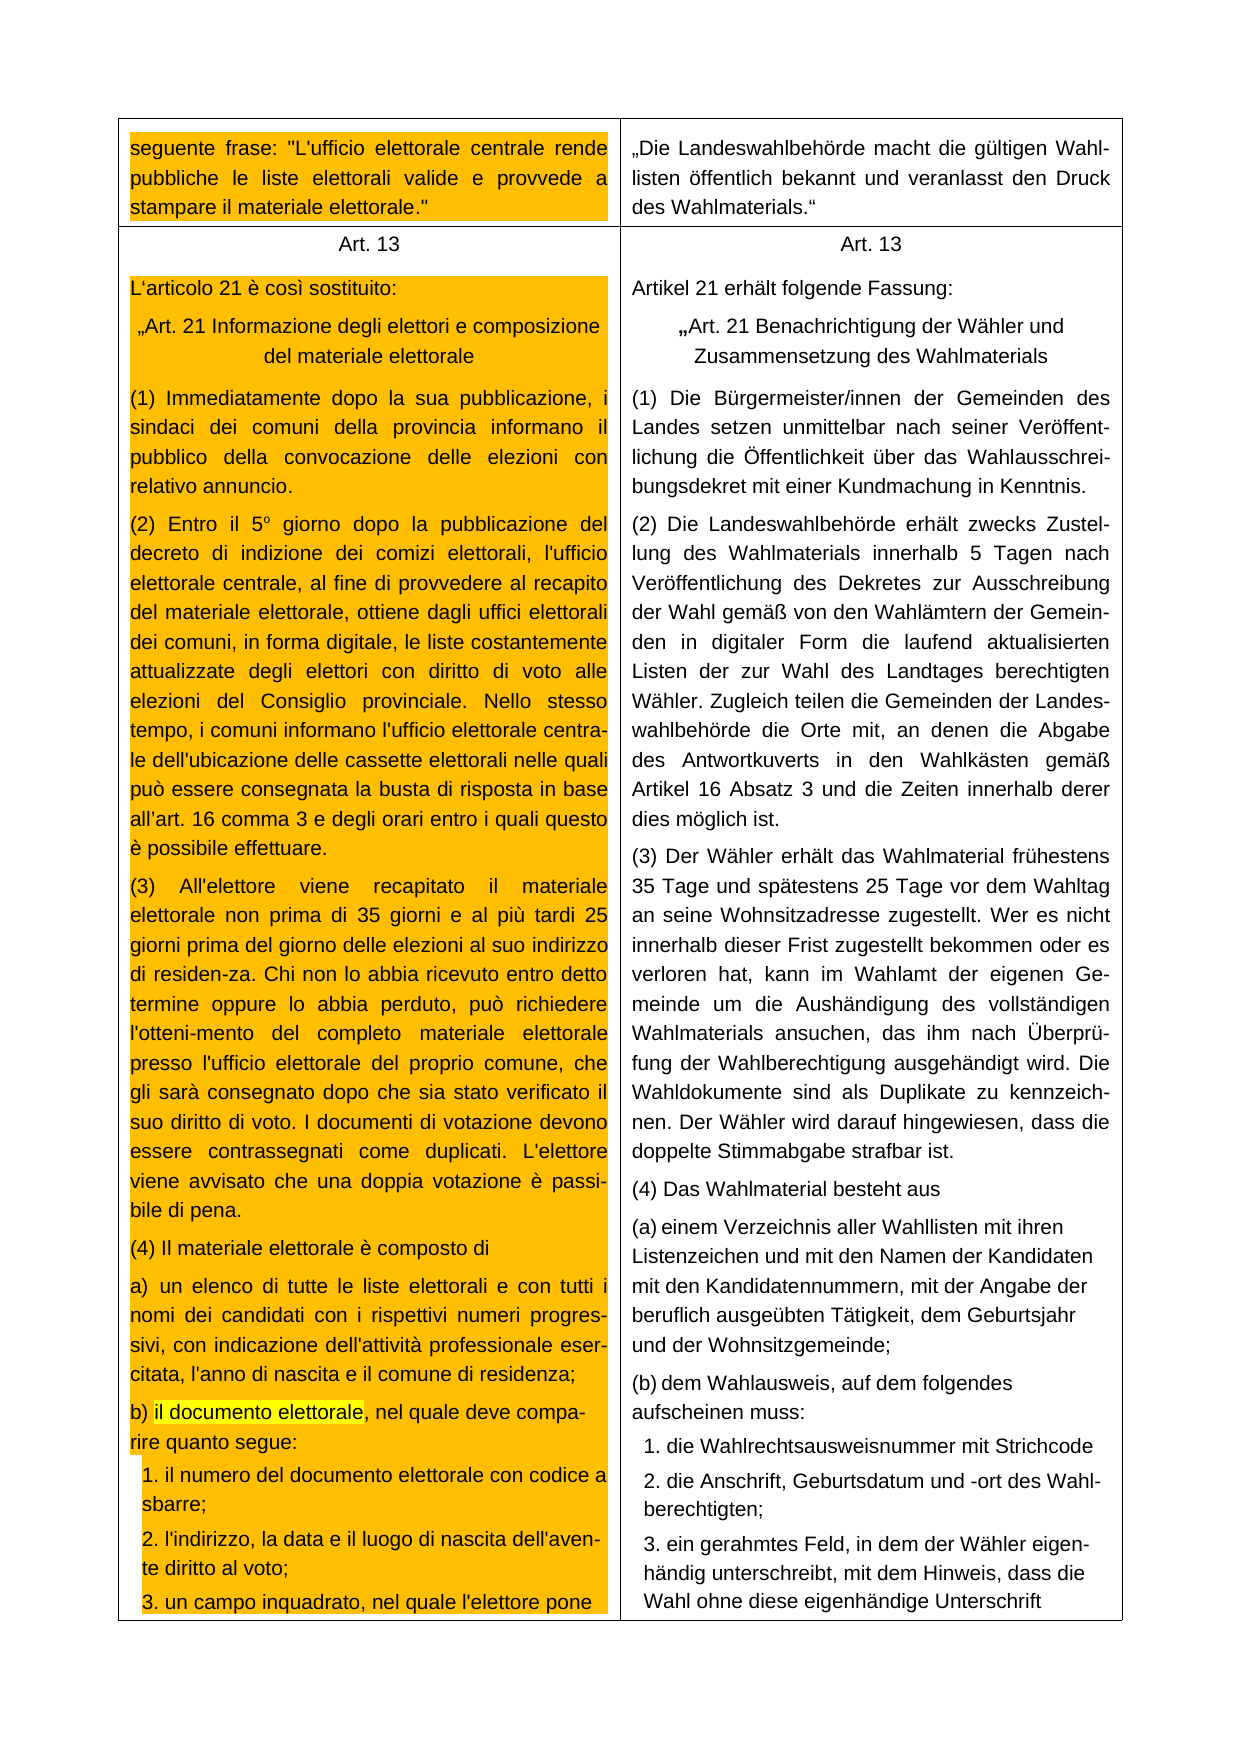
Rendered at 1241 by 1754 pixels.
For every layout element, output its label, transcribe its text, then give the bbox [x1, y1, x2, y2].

table_cell seguente frase: "L'ufficio elettorale centrale rende pubbliche le liste elettorali valide e provvede a stampare il materiale elettorale." [119, 119, 620, 226]
table_cell „Die Landeswahlbehörde macht die gültigen Wahl-listen öffentlich bekannt und veranlasst den Druck des Wahlmaterials.“ [621, 119, 1122, 226]
table_cell Art. 13 L‘articolo 21 è così sostituito: „Art. 21 Informazione degli elettori e composizione del materiale elettorale (1) Immediatamente dopo la sua pubblicazione, i sindaci dei comuni della provincia informano il pubblico della convocazione delle elezioni con relativo annuncio. (2) Entro il 5o giorno dopo la pubblicazione del decreto di indizione dei comizi elettorali, l'ufficio elettorale centrale, al fine di provvedere al recapito del materiale elettorale, ottiene dagli uffici elettorali dei comuni, in forma digitale, le liste costantemente attualizzate degli elettori con diritto di voto alle elezioni del Consiglio provinciale. Nello stesso tempo, i comuni informano l'ufficio elettorale centra-le dell'ubicazione delle cassette elettorali nelle quali può essere consegnata la busta di risposta in base all’art. 16 comma 3 e degli orari entro i quali questo è possibile effettuare. (3) All'elettore viene recapitato il materiale elettorale non prima di 35 giorni e al più tardi 25 giorni prima del giorno delle elezioni al suo indirizzo di residen-za. Chi non lo abbia ricevuto entro detto termine oppure lo abbia perduto, può richiedere l'otteni-mento del completo materiale elettorale presso l'ufficio elettorale del proprio comune, che gli sarà consegnato dopo che sia stato verificato il suo diritto di voto. I documenti di votazione devono essere contrassegnati come duplicati. L'elettore viene avvisato che una doppia votazione è passi-bile di pena. (4) Il materiale elettorale è composto di a) un elenco di tutte le liste elettorali e con tutti i nomi dei candidati con i rispettivi numeri progres-sivi, con indicazione dell'attività professionale eser-citata, l'anno di nascita e il comune di residenza; b) il documento elettorale, nel quale deve compa-rire quanto segue: 1. il numero del documento elettorale con codice a sbarre; 2. l'indirizzo, la data e il luogo di nascita dell'aven-te diritto al voto; 3. un campo inquadrato, nel quale l'elettore pone [119, 227, 620, 1620]
table_cell Art. 13 Artikel 21 erhält folgende Fassung: „Art. 21 Benachrichtigung der Wähler und Zusammensetzung des Wahlmaterials (1) Die Bürgermeister/innen der Gemeinden des Landes setzen unmittelbar nach seiner Veröffent-lichung die Öffentlichkeit über das Wahlausschrei-bungsdekret mit einer Kundmachung in Kenntnis. (2) Die Landeswahlbehörde erhält zwecks Zustel-lung des Wahlmaterials innerhalb 5 Tagen nach Veröffentlichung des Dekretes zur Ausschreibung der Wahl gemäß von den Wahlämtern der Gemein-den in digitaler Form die laufend aktualisierten Listen der zur Wahl des Landtages berechtigten Wähler. Zugleich teilen die Gemeinden der Landes-wahlbehörde die Orte mit, an denen die Abgabe des Antwortkuverts in den Wahlkästen gemäß Artikel 16 Absatz 3 und die Zeiten innerhalb derer dies möglich ist. (3) Der Wähler erhält das Wahlmaterial frühestens 35 Tage und spätestens 25 Tage vor dem Wahltag an seine Wohnsitzadresse zugestellt. Wer es nicht innerhalb dieser Frist zugestellt bekommen oder es verloren hat, kann im Wahlamt der eigenen Ge-meinde um die Aushändigung des vollständigen Wahlmaterials ansuchen, das ihm nach Überprü-fung der Wahlberechtigung ausgehändigt wird. Die Wahldokumente sind als Duplikate zu kennzeich-nen. Der Wähler wird darauf hingewiesen, dass die doppelte Stimmabgabe strafbar ist. (4) Das Wahlmaterial besteht aus (a) einem Verzeichnis aller Wahllisten mit ihren Listenzeichen und mit den Namen der Kandidaten mit den Kandidatennummern, mit der Angabe der beruflich ausgeübten Tätigkeit, dem Geburtsjahr und der Wohnsitzgemeinde; (b) dem Wahlausweis, auf dem folgendes aufscheinen muss: 1. die Wahlrechtsausweisnummer mit Strichcode 2. die Anschrift, Geburtsdatum und -ort des Wahl-berechtigten; 3. ein gerahmtes Feld, in dem der Wähler eigen-händig unterschreibt, mit dem Hinweis, dass die Wahl ohne diese eigenhändige Unterschrift [621, 227, 1122, 1620]
